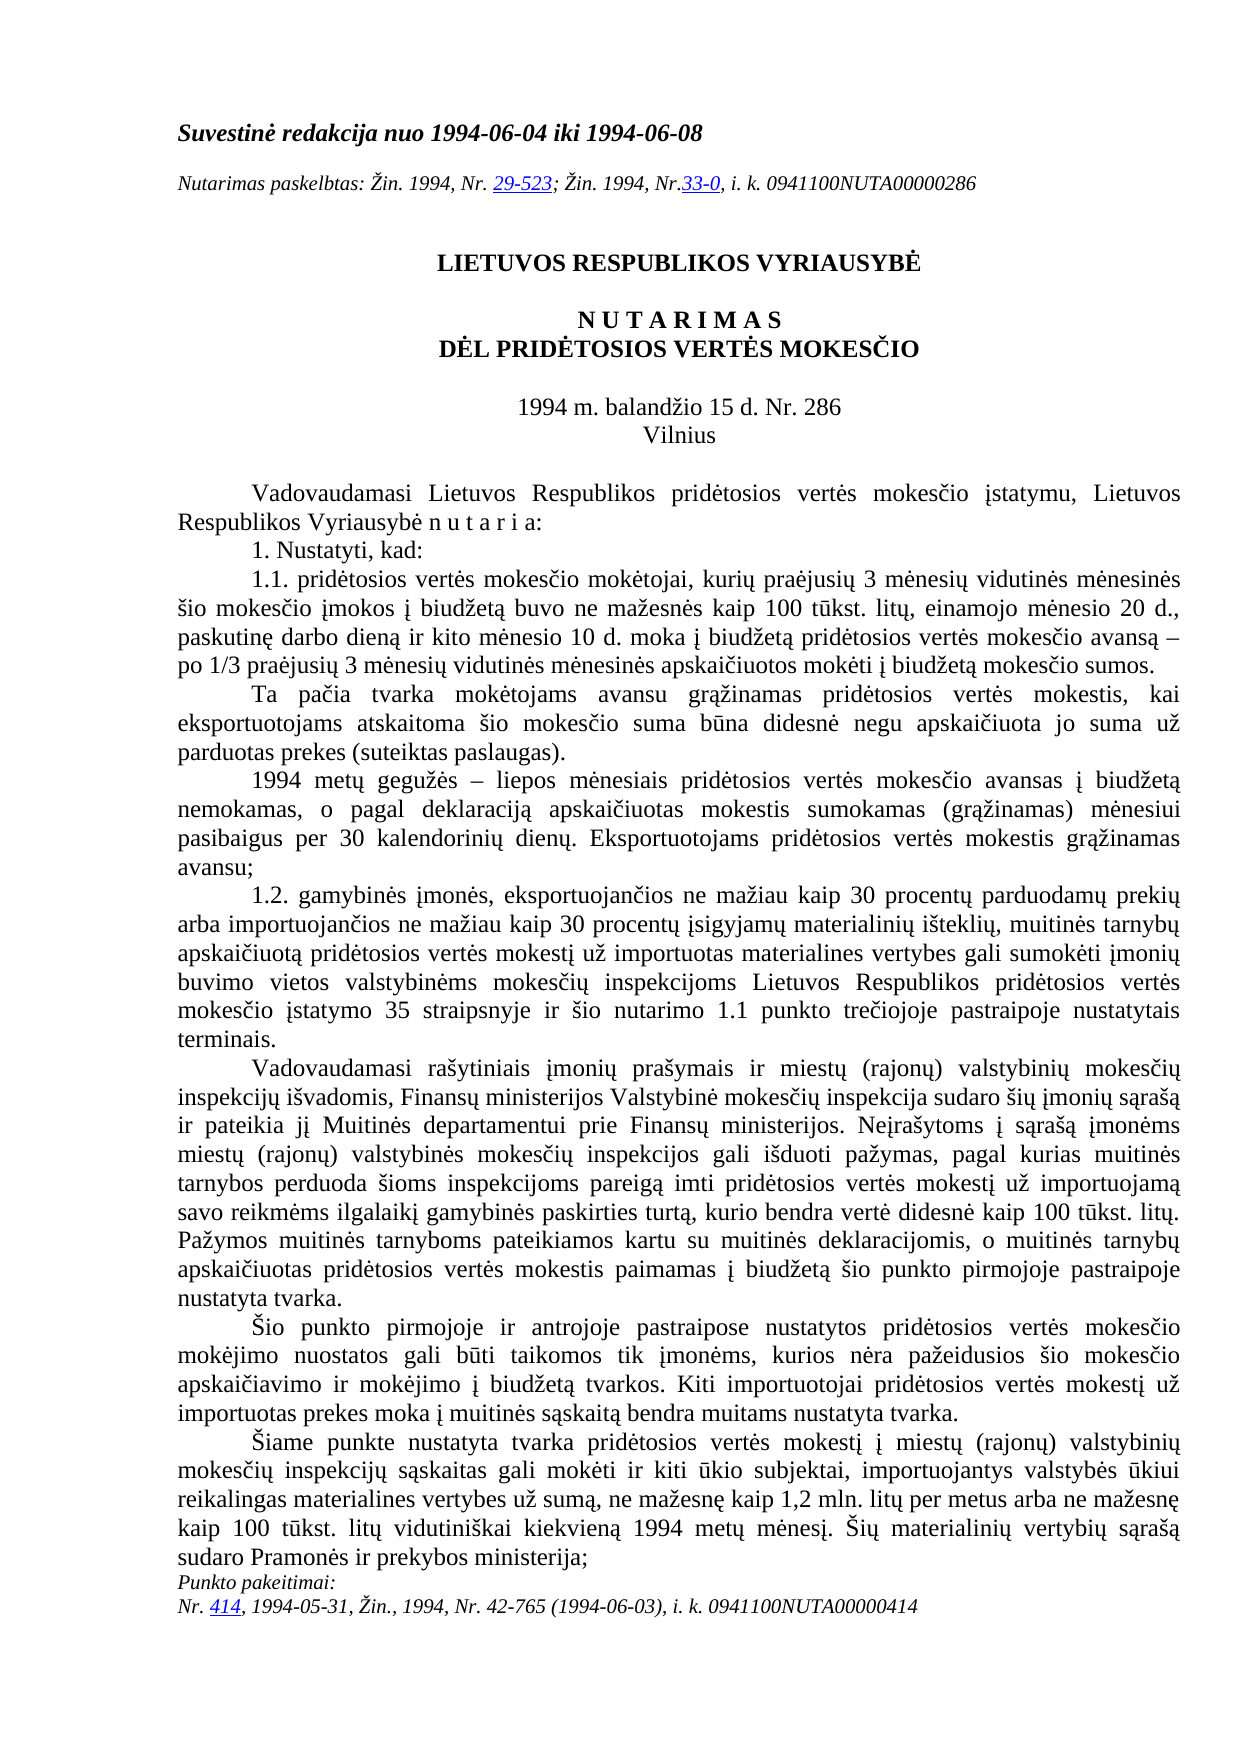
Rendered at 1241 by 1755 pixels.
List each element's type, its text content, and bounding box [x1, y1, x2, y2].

text N U T A R I M A S [177, 305, 1181, 334]
text 1994 metų gegužės – liepos mėnesiais pridėtosios vertės mokesčio avansas į biudžetą nemokamas, o pagal deklaraciją apskaičiuotas mokestis sumokamas (grąžinamas) mėnesiui pasibaigus per 30 kalendorinių dienų. Eksportuotojams pridėtosios vertės mokestis grąžinamas avansu; [177, 765, 1181, 880]
text Vadovaudamasi Lietuvos Respublikos pridėtosios vertės mokesčio įstatymu, Lietuvos Respublikos Vyriausybė nutaria: [177, 478, 1181, 535]
text Punkto pakeitimai: [177, 1570, 1181, 1594]
text LIETUVOS RESPUBLIKOS VYRIAUSYBĖ [177, 248, 1181, 277]
text Suvestinė redakcija nuo 1994-06-04 iki 1994-06-08 [177, 118, 1181, 147]
text DĖL PRIDĖTOSIOS VERTĖS MOKESČIO [177, 334, 1181, 363]
text Ta pačia tvarka mokėtojams avansu grąžinamas pridėtosios vertės mokestis, kai eksportuotojams atskaitoma šio mokesčio suma būna didesnė negu apskaičiuota jo suma už parduotas prekes (suteiktas paslaugas). [177, 679, 1181, 765]
text Nutarimas paskelbtas: Žin. 1994, Nr. 29-523; Žin. 1994, Nr.33-0, i. k. 0941100NUTA00000286 [177, 171, 1181, 195]
text Vilnius [177, 420, 1181, 449]
text 1.1. pridėtosios vertės mokesčio mokėtojai, kurių praėjusių 3 mėnesių vidutinės mėnesinės šio mokesčio įmokos į biudžetą buvo ne mažesnės kaip 100 tūkst. litų, einamojo mėnesio 20 d., paskutinę darbo dieną ir kito mėnesio 10 d. moka į biudžetą pridėtosios vertės mokesčio avansą – po 1/3 praėjusių 3 mėnesių vidutinės mėnesinės apskaičiuotos mokėti į biudžetą mokesčio sumos. [177, 564, 1181, 679]
text Vadovaudamasi rašytiniais įmonių prašymais ir miestų (rajonų) valstybinių mokesčių inspekcijų išvadomis, Finansų ministerijos Valstybinė mokesčių inspekcija sudaro šių įmonių sąrašą ir pateikia jį Muitinės departamentui prie Finansų ministerijos. Neįrašytoms į sąrašą įmonėms miestų (rajonų) valstybinės mokesčių inspekcijos gali išduoti pažymas, pagal kurias muitinės tarnybos perduoda šioms inspekcijoms pareigą imti pridėtosios vertės mokestį už importuojamą savo reikmėms ilgalaikį gamybinės paskirties turtą, kurio bendra vertė didesnė kaip 100 tūkst. litų. Pažymos muitinės tarnyboms pateikiamos kartu su muitinės deklaracijomis, o muitinės tarnybų apskaičiuotas pridėtosios vertės mokestis paimamas į biudžetą šio punkto pirmojoje pastraipoje nustatyta tvarka. [177, 1053, 1181, 1312]
text Šiame punkte nustatyta tvarka pridėtosios vertės mokestį į miestų (rajonų) valstybinių mokesčių inspekcijų sąskaitas gali mokėti ir kiti ūkio subjektai, importuojantys valstybės ūkiui reikalingas materialines vertybes už sumą, ne mažesnę kaip 1,2 mln. litų per metus arba ne mažesnę kaip 100 tūkst. litų vidutiniškai kiekvieną 1994 metų mėnesį. Šių materialinių vertybių sąrašą sudaro Pramonės ir prekybos ministerija; [177, 1427, 1181, 1570]
text 1.2. gamybinės įmonės, eksportuojančios ne mažiau kaip 30 procentų parduodamų prekių arba importuojančios ne mažiau kaip 30 procentų įsigyjamų materialinių išteklių, muitinės tarnybų apskaičiuotą pridėtosios vertės mokestį už importuotas materialines vertybes gali sumokėti įmonių buvimo vietos valstybinėms mokesčių inspekcijoms Lietuvos Respublikos pridėtosios vertės mokesčio įstatymo 35 straipsnyje ir šio nutarimo 1.1 punkto trečiojoje pastraipoje nustatytais terminais. [177, 880, 1181, 1053]
text Šio punkto pirmojoje ir antrojoje pastraipose nustatytos pridėtosios vertės mokesčio mokėjimo nuostatos gali būti taikomos tik įmonėms, kurios nėra pažeidusios šio mokesčio apskaičiavimo ir mokėjimo į biudžetą tvarkos. Kiti importuotojai pridėtosios vertės mokestį už importuotas prekes moka į muitinės sąskaitą bendra muitams nustatyta tvarka. [177, 1312, 1181, 1427]
text Nr. 414, 1994-05-31, Žin., 1994, Nr. 42-765 (1994-06-03), i. k. 0941100NUTA00000414 [177, 1594, 1181, 1618]
text 1994 m. balandžio 15 d. Nr. 286 [177, 392, 1181, 420]
text 1. Nustatyti, kad: [177, 535, 1181, 564]
